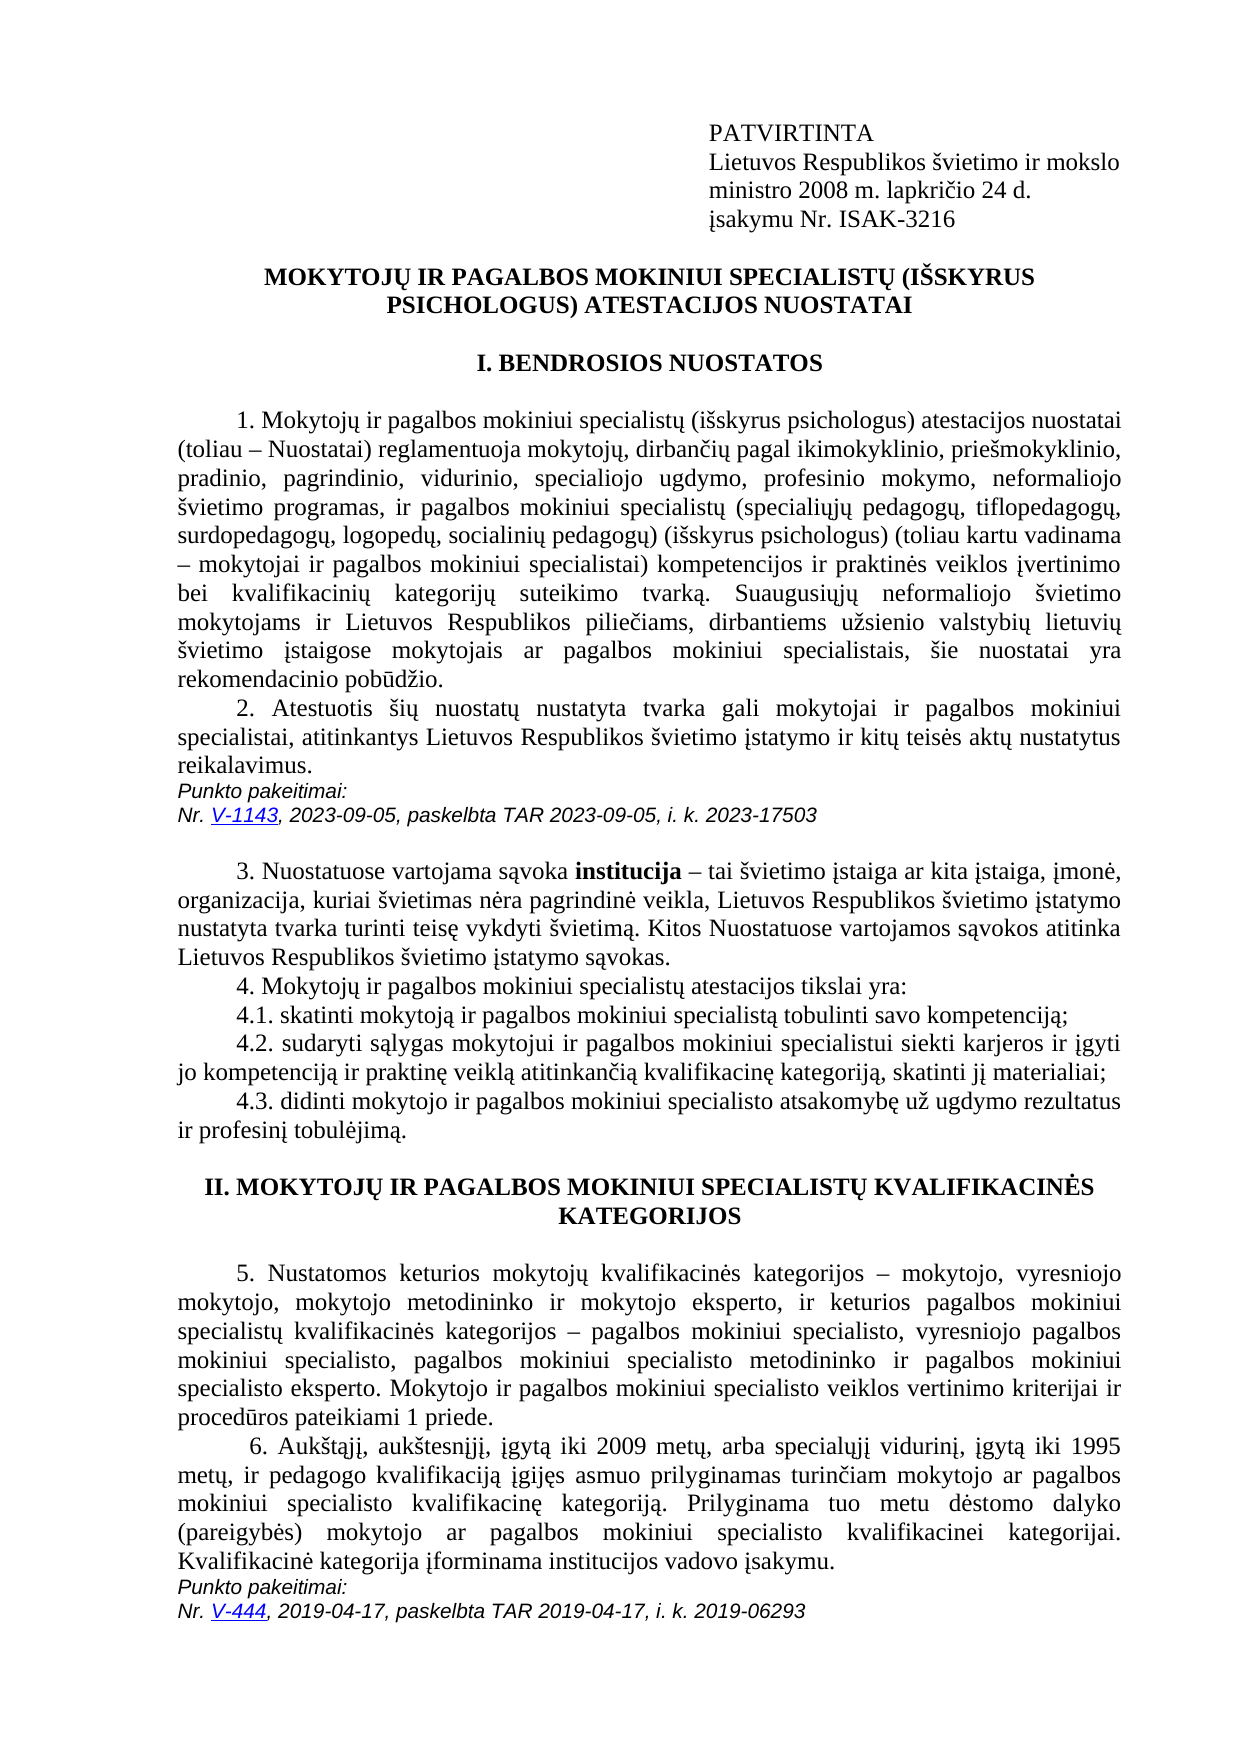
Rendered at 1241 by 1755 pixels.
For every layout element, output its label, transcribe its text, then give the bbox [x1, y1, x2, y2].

text 6. Aukštąjį, aukštesnįjį, įgytą iki 2009 metų, arba specialųjį vidurinį, įgytą iki 1995 metų, ir pedagogo kvalifikaciją įgijęs asmuo prilyginamas turinčiam mokytojo ar pagalbos mokiniui specialisto kvalifikacinę kategoriją. Prilyginama tuo metu dėstomo dalyko (pareigybės) mokytojo ar pagalbos mokiniui specialisto kvalifikacinei kategorijai. Kvalifikacinė kategorija įforminama institucijos vadovo įsakymu. [177, 1431, 1122, 1575]
text įsakymu Nr. ISAK-3216 [177, 204, 1122, 233]
text Punkto pakeitimai: [177, 779, 1122, 803]
text MOKYTOJŲ IR PAGALBOS MOKINIUI SPECIALISTŲ (IŠSKYRUS PSICHOLOGUS) ATESTACIJOS NUOSTATAI [177, 262, 1122, 319]
text I. BENDROSIOS NUOSTATOS [177, 348, 1122, 377]
text 4.2. sudaryti sąlygas mokytojui ir pagalbos mokiniui specialistui siekti karjeros ir įgyti jo kompetenciją ir praktinę veiklą atitinkančią kvalifikacinę kategoriją, skatinti jį materialiai; [177, 1028, 1122, 1086]
text 5. Nustatomos keturios mokytojų kvalifikacinės kategorijos – mokytojo, vyresniojo mokytojo, mokytojo metodininko ir mokytojo eksperto, ir keturios pagalbos mokiniui specialistų kvalifikacinės kategorijos – pagalbos mokiniui specialisto, vyresniojo pagalbos mokiniui specialisto, pagalbos mokiniui specialisto metodininko ir pagalbos mokiniui specialisto eksperto. Mokytojo ir pagalbos mokiniui specialisto veiklos vertinimo kriterijai ir procedūros pateikiami 1 priede. [177, 1258, 1122, 1431]
text PATVIRTINTA [702, 118, 1122, 147]
text 3. Nuostatuose vartojama sąvoka institucija – tai švietimo įstaiga ar kita įstaiga, įmonė, organizacija, kuriai švietimas nėra pagrindinė veikla, Lietuvos Respublikos švietimo įstatymo nustatyta tvarka turinti teisę vykdyti švietimą. Kitos Nuostatuose vartojamos sąvokos atitinka Lietuvos Respublikos švietimo įstatymo sąvokas. [177, 856, 1122, 971]
text 4.1. skatinti mokytoją ir pagalbos mokiniui specialistą tobulinti savo kompetenciją; [177, 1000, 1122, 1028]
text ministro 2008 m. lapkričio 24 d. [177, 176, 1122, 204]
text 4. Mokytojų ir pagalbos mokiniui specialistų atestacijos tikslai yra: [177, 971, 1122, 1000]
text Nr. V-444, 2019-04-17, paskelbta TAR 2019-04-17, i. k. 2019-06293 [177, 1599, 1122, 1623]
text 4.3. didinti mokytojo ir pagalbos mokiniui specialisto atsakomybę už ugdymo rezultatus ir profesinį tobulėjimą. [177, 1086, 1122, 1143]
text Nr. V-1143, 2023-09-05, paskelbta TAR 2023-09-05, i. k. 2023-17503 [177, 803, 1122, 827]
text Lietuvos Respublikos švietimo ir mokslo [177, 147, 1122, 176]
text 2. Atestuotis šių nuostatų nustatyta tvarka gali mokytojai ir pagalbos mokiniui specialistai, atitinkantys Lietuvos Respublikos švietimo įstatymo ir kitų teisės aktų nustatytus reikalavimus. [177, 693, 1122, 779]
text II. MOKYTOJŲ IR PAGALBOS MOKINIUI SPECIALISTŲ KVALIFIKACINĖS KATEGORIJOS [177, 1172, 1122, 1230]
text 1. Mokytojų ir pagalbos mokiniui specialistų (išskyrus psichologus) atestacijos nuostatai (toliau – Nuostatai) reglamentuoja mokytojų, dirbančių pagal ikimokyklinio, priešmokyklinio, pradinio, pagrindinio, vidurinio, specialiojo ugdymo, profesinio mokymo, neformaliojo švietimo programas, ir pagalbos mokiniui specialistų (specialiųjų pedagogų, tiflopedagogų, surdopedagogų, logopedų, socialinių pedagogų) (išskyrus psichologus) (toliau kartu vadinama – mokytojai ir pagalbos mokiniui specialistai) kompetencijos ir praktinės veiklos įvertinimo bei kvalifikacinių kategorijų suteikimo tvarką. Suaugusiųjų neformaliojo švietimo mokytojams ir Lietuvos Respublikos piliečiams, dirbantiems užsienio valstybių lietuvių švietimo įstaigose mokytojais ar pagalbos mokiniui specialistais, šie nuostatai yra rekomendacinio pobūdžio. [177, 406, 1122, 693]
text Punkto pakeitimai: [177, 1575, 1122, 1599]
